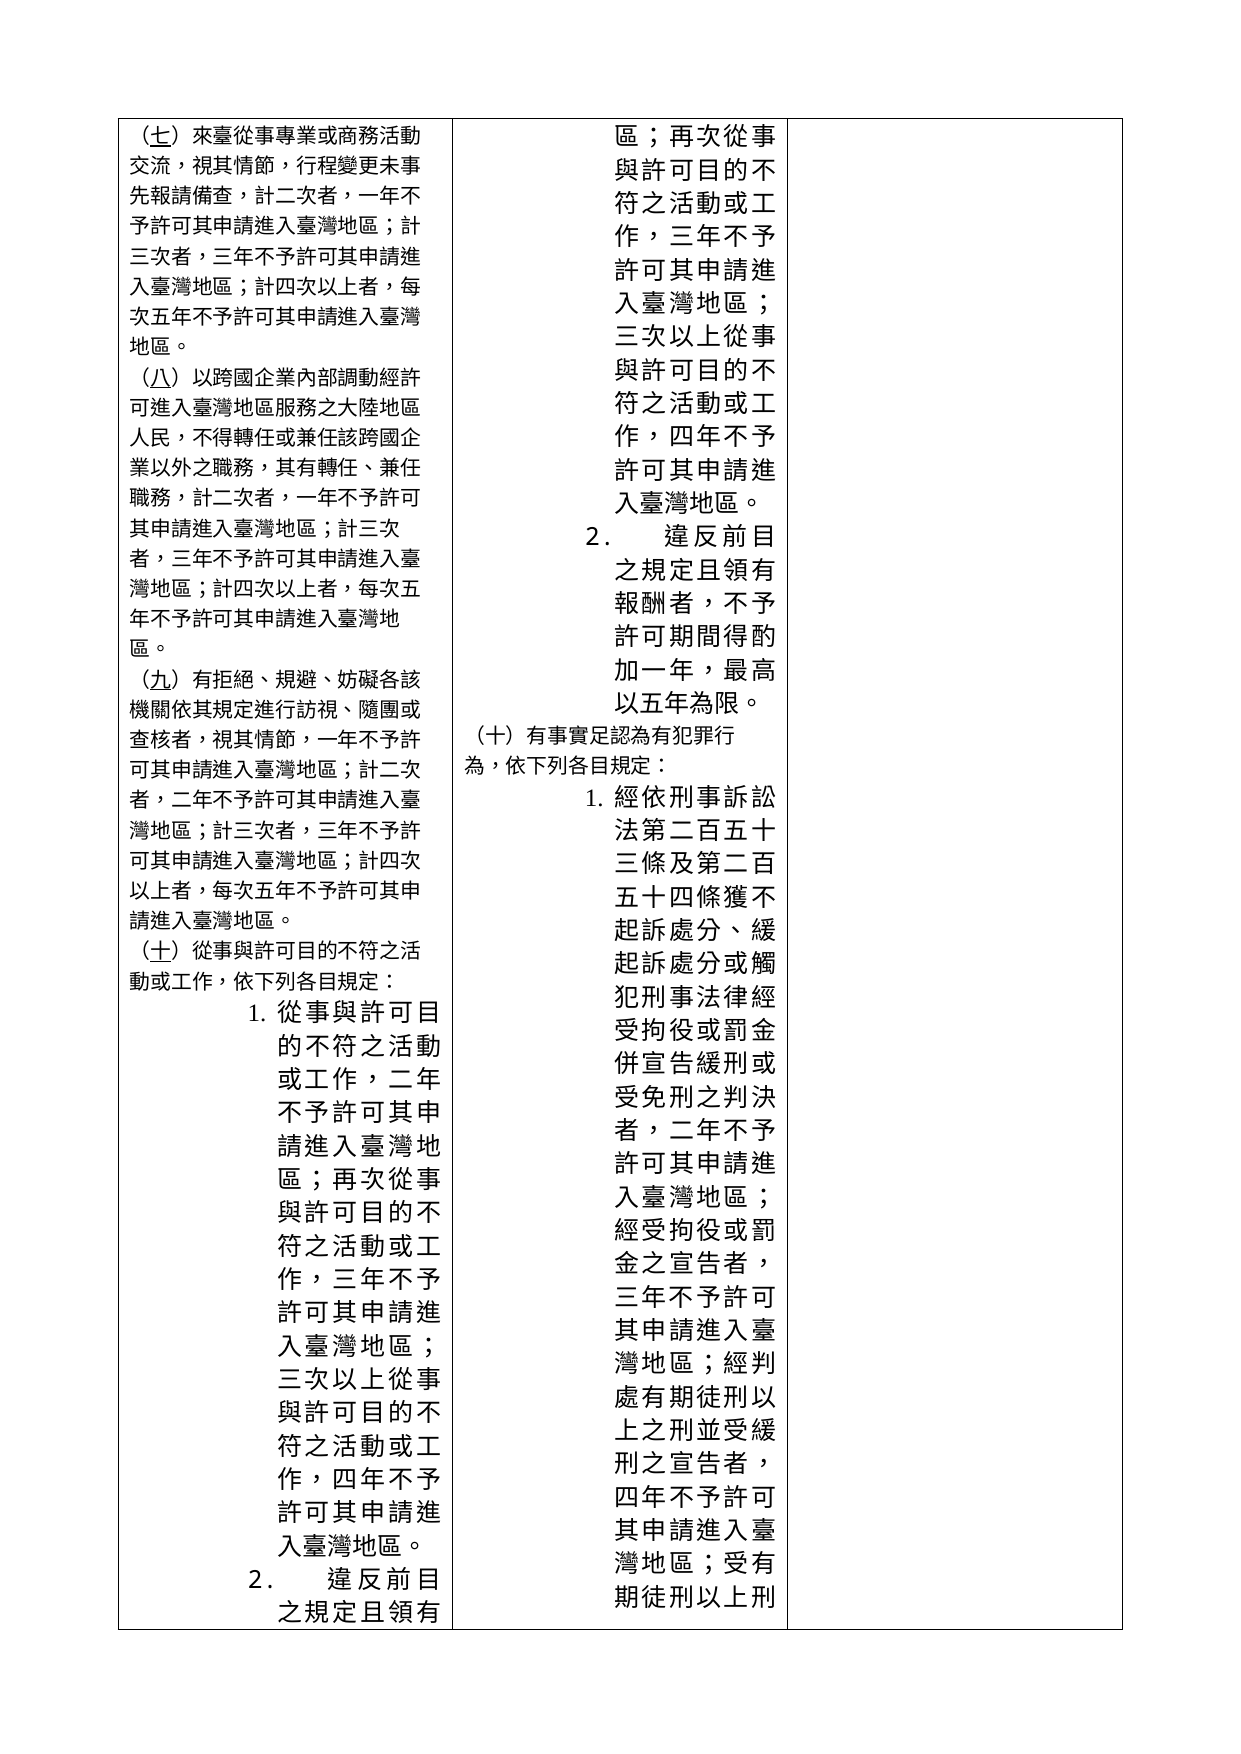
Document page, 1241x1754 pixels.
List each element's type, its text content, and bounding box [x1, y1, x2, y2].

table_cell 區；再次從事與許可目的不符之活動或工作，三年不予許可其申請進入臺灣地區；三次以上從事與許可目的不符之活動或工作，四年不予許可其申請進入臺灣地區。 違反前目之規定且領有報酬者，不予許可期間得酌加一年，最高以五年為限。 （十）有事實足認為有犯罪行為，依下列各目規定： 經依刑事訴訟法第二百五十三條及第二百五十四條獲不起訴處分、緩起訴處分或觸犯刑事法律經受拘役或罰金併宣告緩刑或受免刑之判決者，二年不予許可其申請進入臺灣地區；經受拘役或罰金之宣告者，三年不予許可其申請進入臺灣地區；經判處有期徒刑以上之刑並受緩刑之宣告者，四年不予許可其申請進入臺灣地區；受有期徒刑以上刑 [453, 119, 787, 1628]
table_cell 二、大陸地區人民申請進入臺灣地區，有下列情形之一，已入境者，自出境之日起算；未入境者，自不予許可、撤銷、廢止許可之翌日起算，得於一定期間內不予許可其申請進入臺灣地區停留。但曾入境已出境者，自出境之日起算： （一）經許可入境，已逾停留、居留期限，逾期四日以上未滿一個月，三個月不予許可其申請進入臺灣地區。逾期一個月以上未滿三個月，六個月不予許可其申請進入臺灣地區。逾期三個月以上未滿六個月，一年不予許可其申請進入臺灣地區。逾期六個月以上未滿一年，二年不予許可其申請進入臺灣地區。逾期一年以上未滿三年，三年不予許可其申請進入臺灣地區。逾期三年以上，五年不予許可其申請進入臺灣地區。但為臺灣地區人民之配偶，因懷孕或有特殊情形，不予許可期間減為二分之一；符合下列情形之一者，不受不予許可期間之限制： 為臺灣地區人民之配偶，且在臺灣地區育有已設有戶籍之未成年親生子女或離婚後仍行使、負擔對於該子女之權利義務、對其有撫養事實或會面交往。 依本辦法第二十六條規定申請進入臺灣地區，與依親對象在臺灣地區育有未成年親生子女。 未滿十八歲。 （二）同行人員未與申請人同時入出臺灣地區，或隨行人員較申請人先行進入臺灣地區或於申請人出境後始出境，一年不予許可其申請進入臺灣地區。但同行人員因工作、其他特殊情形須先出境或罹患重病、受重傷須延後出境，或隨行人員有本辦法第十九條第一項各款情形之一須延後出境，經主管機關核准者，不在此限。 （三）曾在臺灣地區有行方不明紀錄二次或達二個月以上未滿一年，二年不予許可其申請進入臺灣地區；曾在臺灣地區有行方不明紀錄達一年以上未滿三年，三年不予許可其申請進入臺灣地區；曾在臺灣地區有行方不明紀錄達三年以上，五年不予許可其申請進入臺灣地區。 （四）經主管機關或中央目的事業主管機關認定，對臺灣地區政治、社會、經濟有不利影響，二年不予許可其申請進入臺灣地區；再次經主管機關或中央目的事業主管機關認定，對臺灣地區政治、社會、經濟有不利影響，五年不予許可其申請進入臺灣地區。 （五）從事違背對等尊嚴原則之不當行為，二年不予許可其申請進入臺灣地區；再次從事違背對等尊嚴原則之不當行為，五年不予許可其申請進入臺灣地區。 （六）違反本辦法第六條第三項或第七條第二項變更保證人順序或更換保證人，二年不予許可其申請進入臺灣地區；再次違反本辦法第六條第三項或第七條第二項變更保證人順序或更換保證人，五年不予許可其申請進入臺灣地區。 （七）來臺從事專業或商務活動交流，視其情節，行程變更未事先報請備查，計二次者，一年不予許可其申請進入臺灣地區；計三次者，三年不予許可其申請進入臺灣地區；計四次以上者，每次五年不予許可其申請進入臺灣地區。 （八）以跨國企業內部調動經許可進入臺灣地區服務之大陸地區人民，不得轉任或兼任該跨國企業以外之職務，其有轉任、兼任職務，計二次者，一年不予許可其申請進入臺灣地區；計三次者，三年不予許可其申請進入臺灣地區；計四次以上者，每次五年不予許可其申請進入臺灣地區。 （九）有拒絕、規避、妨礙各該機關依其規定進行訪視、隨團或查核者，視其情節，一年不予許可其申請進入臺灣地區；計二次者，二年不予許可其申請進入臺灣地區；計三次者，三年不予許可其申請進入臺灣地區；計四次以上者，每次五年不予許可其申請進入臺灣地區。 （十）從事與許可目的不符之活動或工作，依下列各目規定： 從事與許可目的不符之活動或工作，二年不予許可其申請進入臺灣地區；再次從事與許可目的不符之活動或工作，三年不予許可其申請進入臺灣地區；三次以上從事與許可目的不符之活動或工作，四年不予許可其申請進入臺灣地區。 違反前目之規定且領有報酬者，不予許可期間得酌加一年，最高以五年為限。 （十一）有事實足認為有犯罪行為，依下列各目規定： 經依刑事訴訟法第二百五十三條及第二百五十四條獲不起訴處分、緩起訴處分或觸犯刑事法律經受拘役或罰金併宣告緩刑或受免刑之判決者，二年不予許可其申請進入臺灣地區；經受拘役或罰金之宣告者，三年不予許可其申請進入臺灣地區；經判處有期徒刑以上之刑並受緩刑之宣告者，四年不予許可其申請進入臺灣地區；受有期徒刑以上刑之判決者，五年不予許可其申請進入臺灣地區。但與有戶籍國民結婚並辦妥結婚登記，且育有與配偶所生之親生子女，經判處六個月以下有期徒刑、拘役、罰金、免刑、緩刑或經不起訴處分、緩起訴處分者，不予許可期間減為二分之一。 涉嫌人口販運案件，五年不予許可其申請進入臺灣地區。 不同犯罪行為分別裁處，其不予許可期間合計最高為五年。 十二歲以上未滿十八歲之少年，有事實足認為有犯罪行為且符合第一目前段規定，不予許可期間減為二分之一，並不得低於本辦法第十四條第一項第三款之最低管制年限；其犯罪行為所受處罰結果較第一目前段規定為輕者，如不付審理、不付保護處分等，不予許可期間得酌予免除。 5.違反毒品危害防制條例，施用毒品經裁定觀察勒戒，五年不予許可其申請進入臺灣地區。但經檢察官認無繼續施用毒品傾向，獲不起訴之處分，三年不予許可其申請進入臺灣地區。 （十二）申請人、邀請單位、旅行業或代申請人現(曾)於申請時，提供偽造、變造、無效或經撤銷之相片、文書資料，三年不予許可其申請進入臺灣地區；再次提供偽造、變造、無效或經撤銷之相片、文書資料，五年不予許可其申請進入臺灣地區。 （十三）申請人、邀請單位、旅行業或代申請人現（曾）於申請時，為虛偽之陳述或隱瞞重要事實，三年不予許可其申請進入臺灣地區；再次現（曾）於申請時，為虛偽之陳述或隱瞞重要事實，五年不予許可其申請進入臺灣地區。申請人、邀請單位、旅行業或代申請人現（曾）於申請時，為虛偽之陳述或隱瞞重要事實，如係持用不法取得、冒用或冒領之證照、冒用他人身分，五年不予許可其申請進入臺灣地區。 （十四）未經許可入境，五年不予許可其申請進入臺灣地區。 （十五）有違反善良風俗之行為，三年不予許可其申請進入臺灣地區；再次有違反善良風俗之行為，五年不予許可其申請進入臺灣地區。但其在臺灣地區育有已設有戶籍之未成年親生子女，三年不予許可其申請進入臺灣地區。 （十六）有事實足認其無正當理由現（曾）未與臺灣地區配偶共同居住，三年不予許可其申請進入臺灣地區；再次有事實足認其無正當理由現（曾）未與臺灣地區配偶共同居住，五年不予許可其申請進入臺灣地區。 （十七）曾於入境時，拒不繳驗入出國查驗及資料蒐集利用辦法所定之有效證照文件，三年不予許可其申請進入臺灣地區；再次曾於入境時，拒不繳驗入出國查驗及資料蒐集利用辦法所定之有效證照文件，五年不予許可其申請進入臺灣地區。 （十八）曾於入境時，被查獲攜帶違禁物，五年不予許可其申請進入臺灣地區。 （十九）有事實足認其係現（曾）與臺灣地區人民通謀而為虛偽結婚，五年不予許可其申請進入臺灣地區；再次被查獲有事實足認其係現(曾)與臺灣地區人民通謀而為虛偽結婚，七年不予許可其申請進入臺灣地區。冒用他人姓名或身分而有事實足認其係現(曾)與臺灣地區人民通謀而為虛偽結婚，十年不予許可其申請進入臺灣地區。 [119, 119, 452, 1628]
table_cell [788, 119, 1122, 1628]
